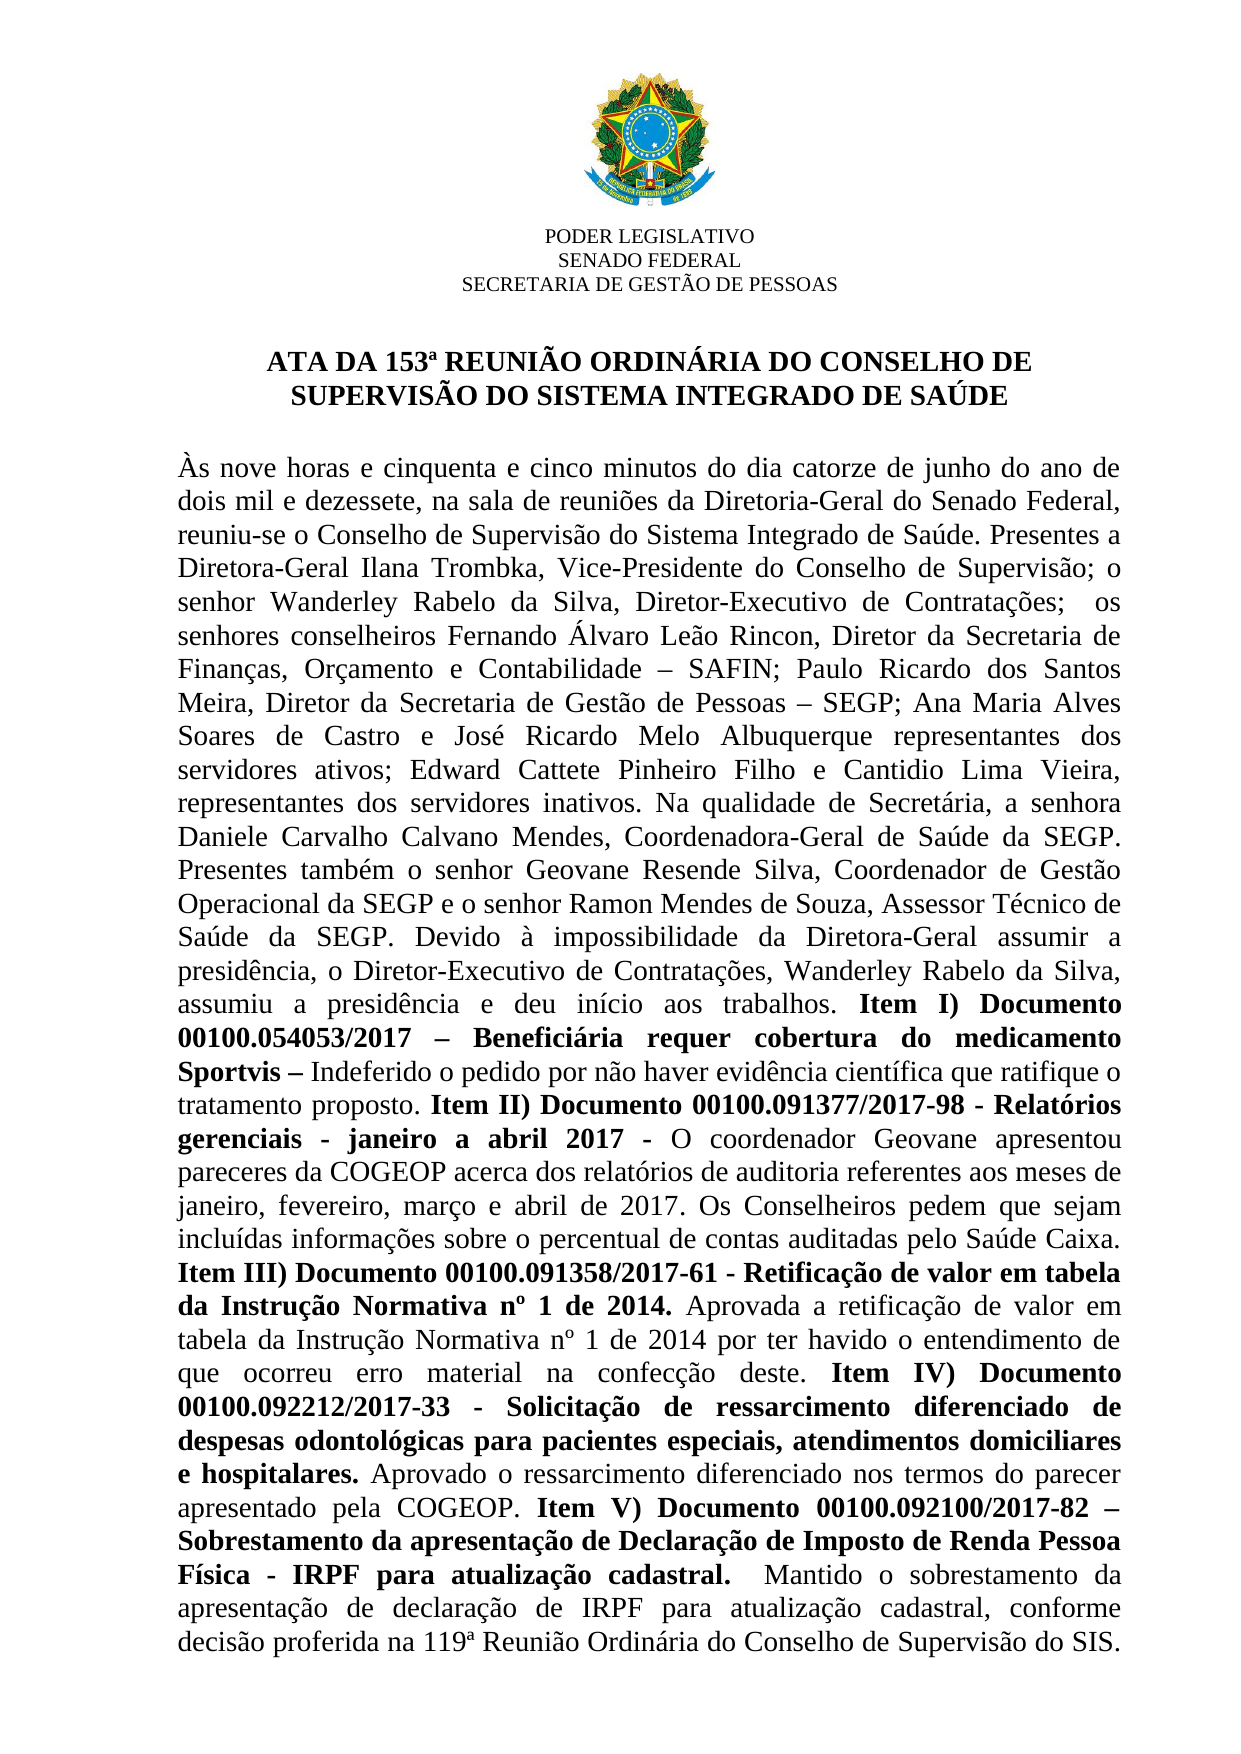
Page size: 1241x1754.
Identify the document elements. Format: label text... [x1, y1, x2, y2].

text Às nove horas e cinquenta e cinco minutos do dia catorze de junho do ano de dois mil e dezessete, na sala de reuniões da Diretoria-Geral do Senado Federal, reuniu-se o Conselho de Supervisão do Sistema Integrado de Saúde. Presentes a Diretora-Geral Ilana Trombka, Vice-Presidente do Conselho de Supervisão; o senhor Wanderley Rabelo da Silva, Diretor-Executivo de Contratações; os senhores conselheiros Fernando Álvaro Leão Rincon, Diretor da Secretaria de Finanças, Orçamento e Contabilidade – SAFIN; Paulo Ricardo dos Santos Meira, Diretor da Secretaria de Gestão de Pessoas – SEGP; Ana Maria Alves Soares de Castro e José Ricardo Melo Albuquerque representantes dos servidores ativos; Edward Cattete Pinheiro Filho e Cantidio Lima Vieira, representantes dos servidores inativos. Na qualidade de Secretária, a senhora Daniele Carvalho Calvano Mendes, Coordenadora-Geral de Saúde da SEGP. Presentes também o senhor Geovane Resende Silva, Coordenador de Gestão Operacional da SEGP e o senhor Ramon Mendes de Souza, Assessor Técnico de Saúde da SEGP. Devido à impossibilidade da Diretora-Geral assumir a presidência, o Diretor-Executivo de Contratações, Wanderley Rabelo da Silva, assumiu a presidência e deu início aos trabalhos. Item I) Documento 00100.054053/2017 – Beneficiária requer cobertura do medicamento Sportvis – Indeferido o pedido por não haver evidência científica que ratifique o tratamento proposto. Item II) Documento 00100.091377/2017-98 - Relatórios gerenciais - janeiro a abril 2017 - O coordenador Geovane apresentou pareceres da COGEOP acerca dos relatórios de auditoria referentes aos meses de janeiro, fevereiro, março e abril de 2017. Os Conselheiros pedem que sejam incluídas informações sobre o percentual de contas auditadas pelo Saúde Caixa. Item III) Documento 00100.091358/2017-61 - Retificação de valor em tabela da Instrução Normativa nº 1 de 2014. Aprovada a retificação de valor em tabela da Instrução Normativa nº 1 de 2014 por ter havido o entendimento de que ocorreu erro material na confecção deste. Item IV) Documento 00100.092212/2017-33 - Solicitação de ressarcimento diferenciado de despesas odontológicas para pacientes especiais, atendimentos domiciliares e hospitalares. Aprovado o ressarcimento diferenciado nos termos do parecer apresentado pela COGEOP. Item V) Documento 00100.092100/2017-82 – Sobrestamento da apresentação de Declaração de Imposto de Renda Pessoa Física - IRPF para atualização cadastral. Mantido o sobrestamento da apresentação de declaração de IRPF para atualização cadastral, conforme decisão proferida na 119ª Reunião Ordinária do Conselho de Supervisão do SIS. [177, 450, 1122, 1657]
